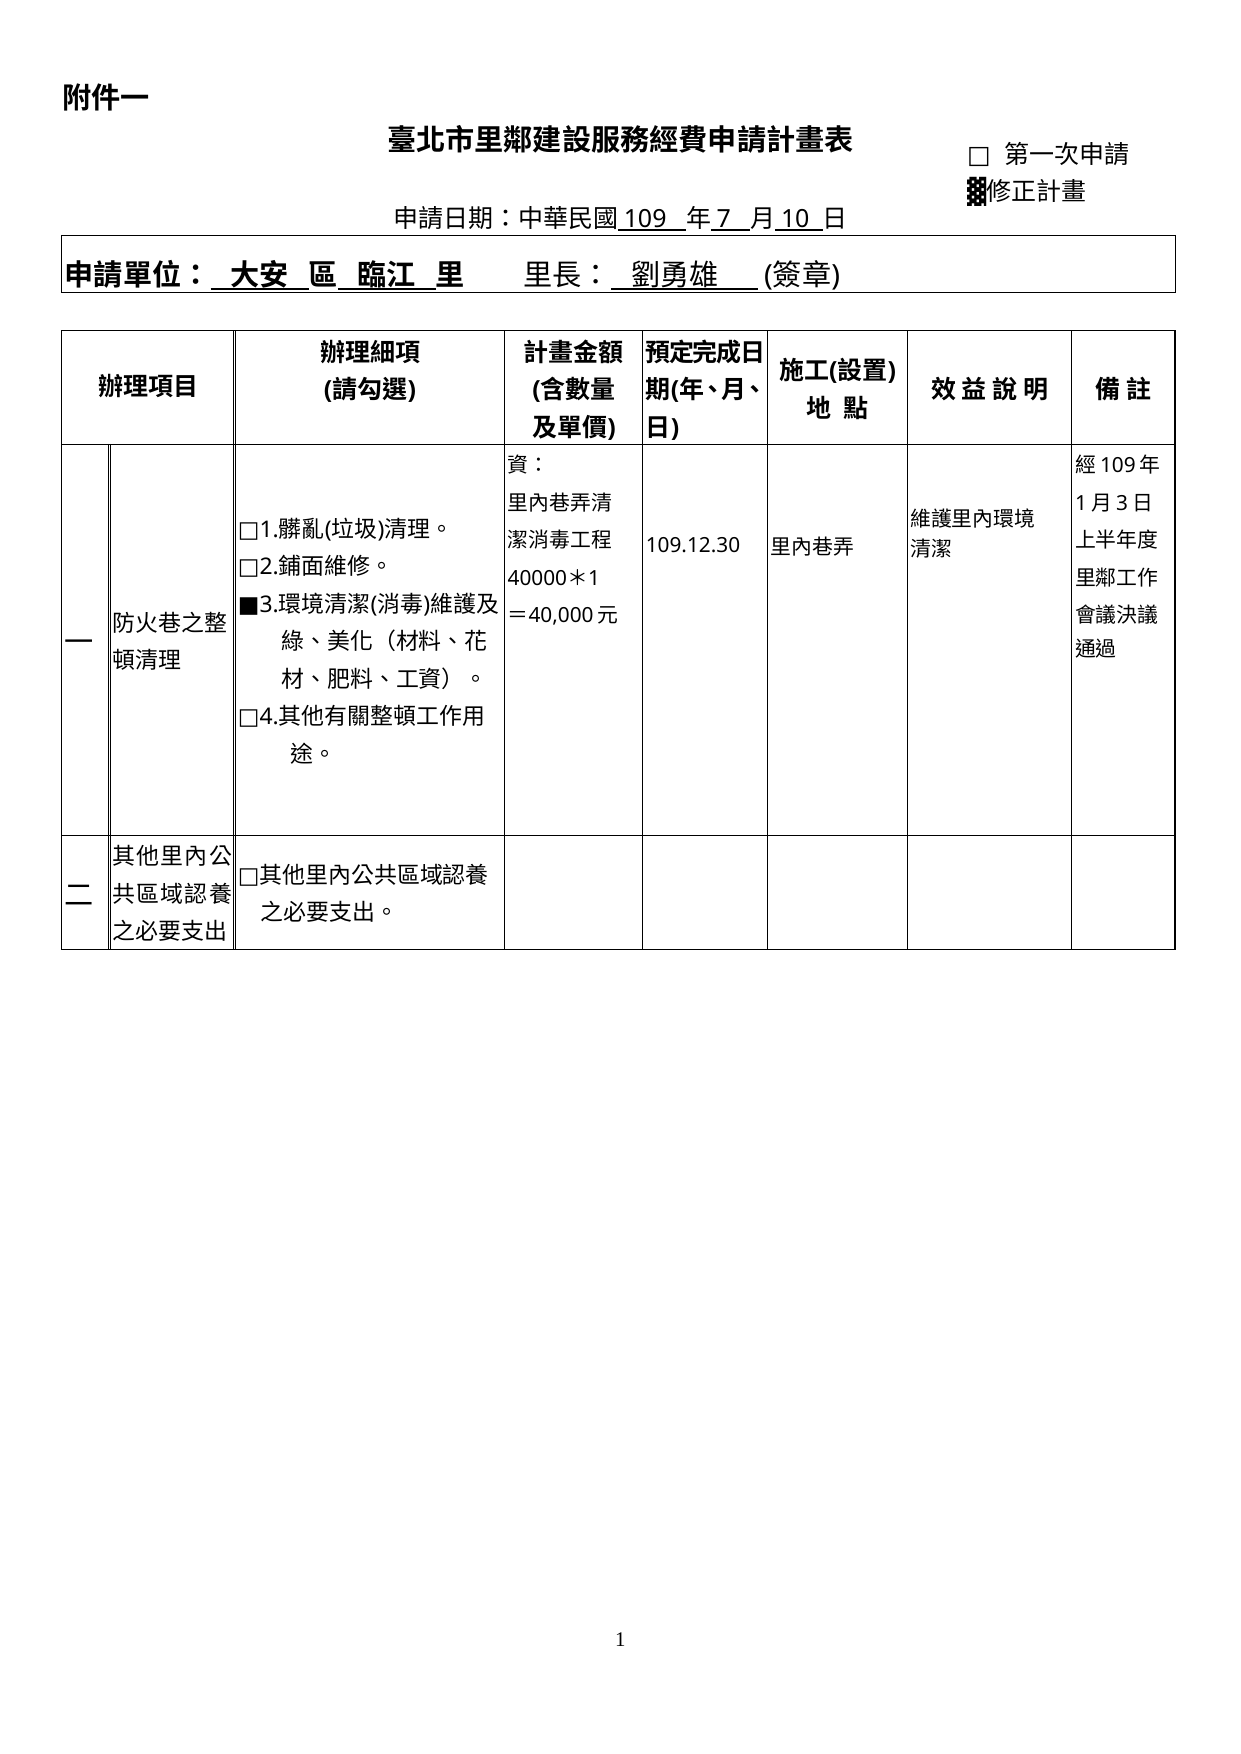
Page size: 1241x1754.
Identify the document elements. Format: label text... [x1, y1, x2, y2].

table_cell 109.12.30 [643, 445, 767, 835]
table_header 辦理項目 [62, 331, 233, 444]
table_cell 里內巷弄 [768, 445, 907, 835]
table_cell 資： 里內巷弄清 潔消毒工程40000＊1 ＝40,000元 [505, 445, 642, 835]
text 申請日期：中華民國 109 年 7 月 10 日 [187, 198, 1053, 235]
table_cell 一 [62, 445, 108, 835]
table_cell □1.髒亂(垃圾)清理。 □2.鋪面維修。 ■3.環境清潔(消毒)維護及綠、美化（材料、花材、肥料、工資）。 □4.其他有關整頓工作用途。 [236, 445, 504, 835]
text 臺北市里鄰建設服務經費申請計畫表 [187, 116, 1157, 210]
table_header 申請單位： 大安 區 臨江 里 里長： 劉勇雄 (簽章) [62, 236, 1175, 292]
table_cell 其他里內公共區域認養之必要支出 [111, 836, 233, 948]
table_header 施工(設置) 地 點 [768, 331, 907, 444]
table_cell [768, 836, 907, 948]
table_header 備 註 [1072, 331, 1174, 444]
table_cell 防火巷之整頓清理 [111, 445, 233, 835]
table_header 效 益 說 明 [908, 331, 1071, 444]
table_cell [908, 836, 1071, 948]
table_cell [643, 836, 767, 948]
table_cell 維護里內環境 清潔 [908, 445, 1071, 835]
table_header 預定完成日期(年、月、日) [643, 331, 767, 444]
table_cell □其他里內公共區域認養之必要支出。 [236, 836, 504, 948]
list 第一次申請 [967, 135, 1157, 171]
table_cell 經109年 1月3日 上半年度 里鄰工作 會議決議 通過 [1072, 445, 1174, 835]
text ▓修正計畫 [967, 171, 1157, 207]
table_cell [505, 836, 642, 948]
table_cell 二 [62, 836, 108, 948]
table_cell [1072, 836, 1174, 948]
table_header 辦理細項 (請勾選) [236, 331, 504, 444]
table_header 計畫金額 (含數量 及單價) [505, 331, 642, 444]
text 附件一 [62, 74, 635, 116]
